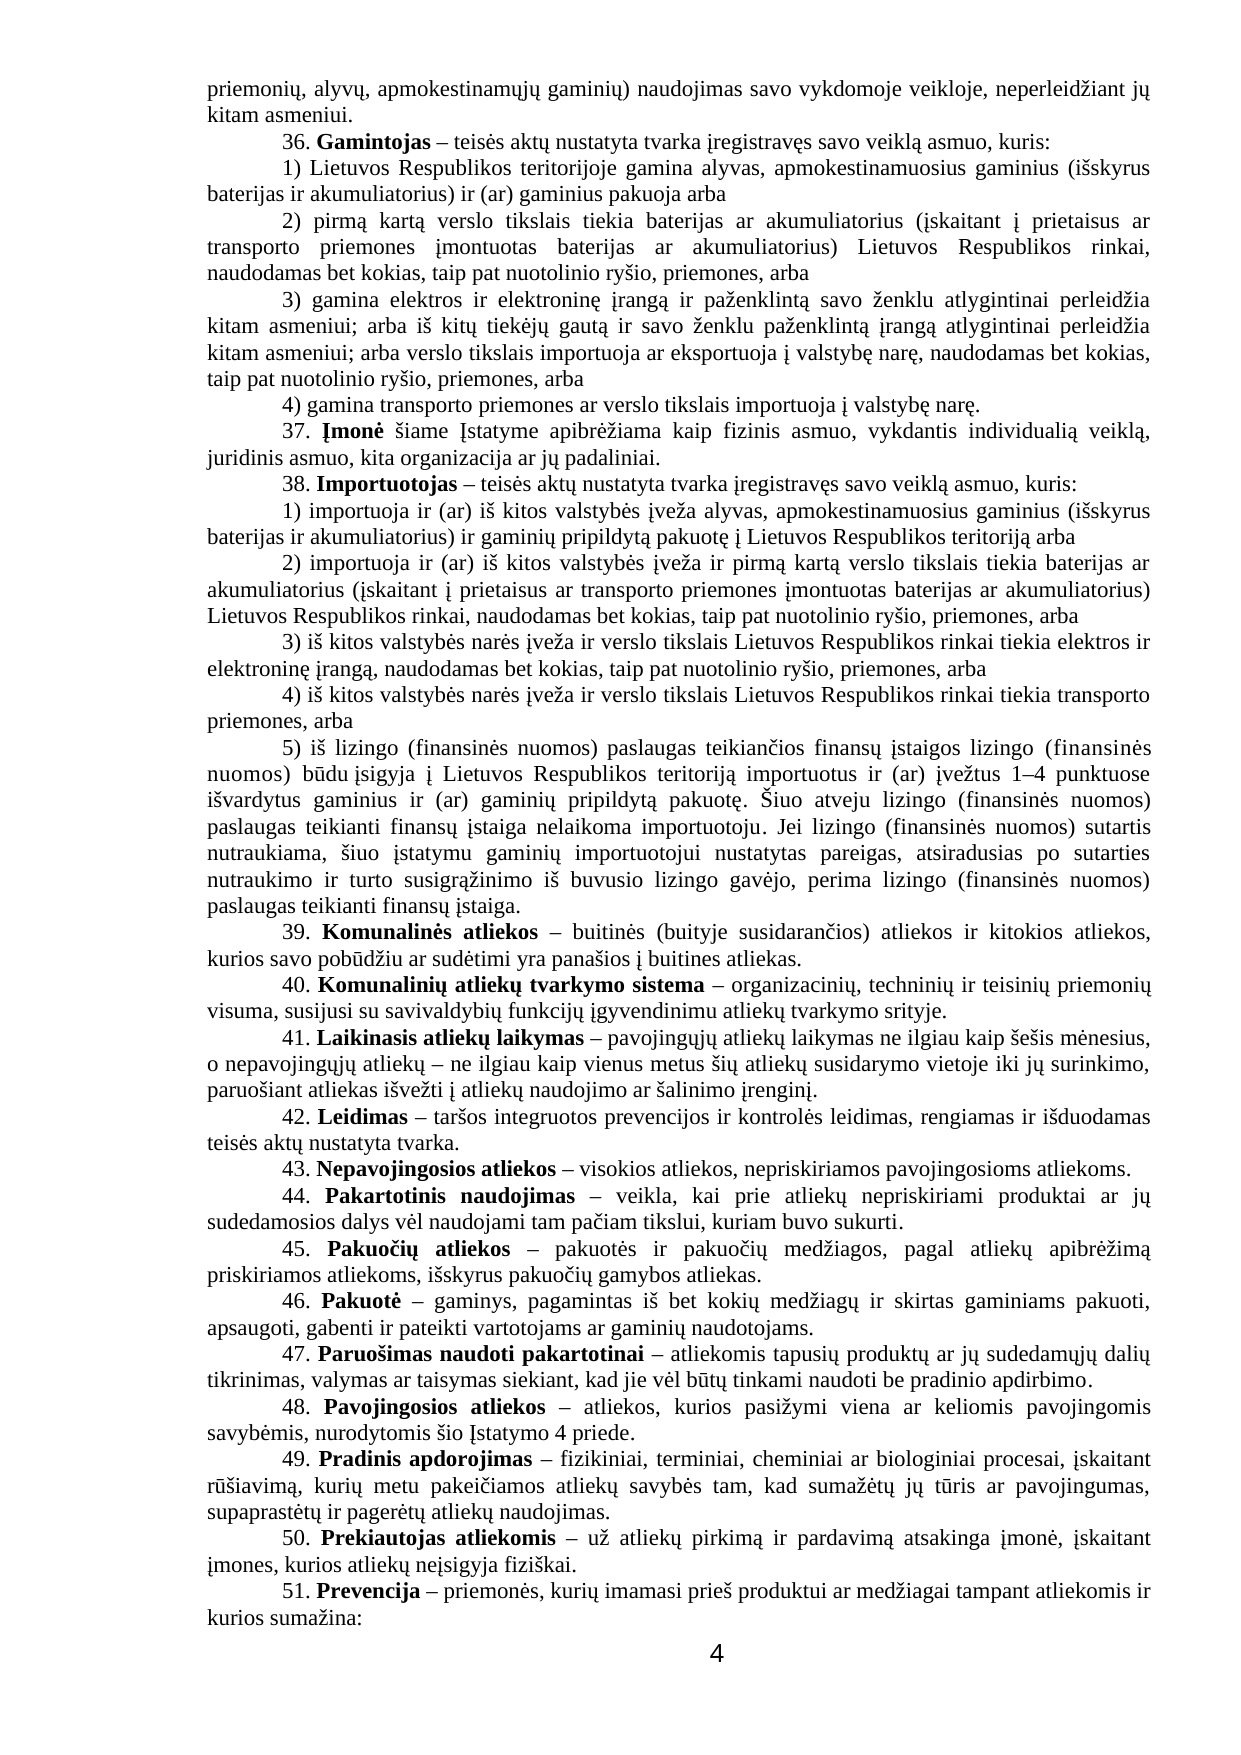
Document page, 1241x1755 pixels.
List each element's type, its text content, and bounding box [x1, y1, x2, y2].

text 49. Pradinis apdorojimas – fizikiniai, terminiai, cheminiai ar biologiniai procesai, įskaitant rūšiavimą, kurių metu pakeičiamos atliekų savybės tam, kad sumažėtų jų tūris ar pavojingumas, supaprastėtų ir pagerėtų atliekų naudojimas. [207, 1445, 1152, 1524]
text 47. Paruošimas naudoti pakartotinai – atliekomis tapusių produktų ar jų sudedamųjų dalių tikrinimas, valymas ar taisymas siekiant, kad jie vėl būtų tinkami naudoti be pradinio apdirbimo. [207, 1340, 1152, 1393]
text 45. Pakuočių atliekos – pakuotės ir pakuočių medžiagos, pagal atliekų apibrėžimą priskiriamos atliekoms, išskyrus pakuočių gamybos atliekas. [207, 1234, 1152, 1287]
text 38. Importuotojas – teisės aktų nustatyta tvarka įregistravęs savo veiklą asmuo, kuris: [207, 470, 1152, 497]
text 2) importuoja ir (ar) iš kitos valstybės įveža ir pirmą kartą verslo tikslais tiekia baterijas ar akumuliatorius (įskaitant į prietaisus ar transporto priemones įmontuotas baterijas ar akumuliatorius) Lietuvos Respublikos rinkai, naudodamas bet kokias, taip pat nuotolinio ryšio, priemones, arba [207, 549, 1152, 628]
text 51. Prevencija – priemonės, kurių imamasi prieš produktui ar medžiagai tampant atliekomis ir kurios sumažina: [207, 1577, 1152, 1630]
text 41. Laikinasis atliekų laikymas – pavojingųjų atliekų laikymas ne ilgiau kaip šešis mėnesius, o nepavojingųjų atliekų – ne ilgiau kaip vienus metus šių atliekų susidarymo vietoje iki jų surinkimo, paruošiant atliekas išvežti į atliekų naudojimo ar šalinimo įrenginį. [207, 1024, 1152, 1103]
text priemonių, alyvų, apmokestinamųjų gaminių) naudojimas savo vykdomoje veikloje, neperleidžiant jų kitam asmeniui. [207, 75, 1152, 128]
text 2) pirmą kartą verslo tikslais tiekia baterijas ar akumuliatorius (įskaitant į prietaisus ar transporto priemones įmontuotas baterijas ar akumuliatorius) Lietuvos Respublikos rinkai, naudodamas bet kokias, taip pat nuotolinio ryšio, priemones, arba [207, 207, 1152, 286]
text 37. Įmonė šiame Įstatyme apibrėžiama kaip fizinis asmuo, vykdantis individualią veiklą, juridinis asmuo, kita organizacija ar jų padaliniai. [207, 418, 1152, 470]
text 43. Nepavojingosios atliekos – visokios atliekos, nepriskiriamos pavojingosioms atliekoms. [207, 1156, 1152, 1182]
text 42. Leidimas – taršos integruotos prevencijos ir kontrolės leidimas, rengiamas ir išduodamas teisės aktų nustatyta tvarka. [207, 1103, 1152, 1156]
text 1) importuoja ir (ar) iš kitos valstybės įveža alyvas, apmokestinamuosius gaminius (išskyrus baterijas ir akumuliatorius) ir gaminių pripildytą pakuotę į Lietuvos Respublikos teritoriją arba [207, 497, 1152, 549]
text 40. Komunalinių atliekų tvarkymo sistema – organizacinių, techninių ir teisinių priemonių visuma, susijusi su savivaldybių funkcijų įgyvendinimu atliekų tvarkymo srityje. [207, 971, 1152, 1024]
text 44. Pakartotinis naudojimas – veikla, kai prie atliekų nepriskiriami produktai ar jų sudedamosios dalys vėl naudojami tam pačiam tikslui, kuriam buvo sukurti. [207, 1182, 1152, 1234]
text 48. Pavojingosios atliekos – atliekos, kurios pasižymi viena ar keliomis pavojingomis savybėmis, nurodytomis šio Įstatymo 4 priede. [207, 1393, 1152, 1445]
text 4) iš kitos valstybės narės įveža ir verslo tikslais Lietuvos Respublikos rinkai tiekia transporto priemones, arba [207, 681, 1152, 734]
text 36. Gamintojas – teisės aktų nustatyta tvarka įregistravęs savo veiklą asmuo, kuris: [207, 128, 1152, 154]
text 4) gamina transporto priemones ar verslo tikslais importuoja į valstybę narę. [207, 391, 1152, 418]
text 1) Lietuvos Respublikos teritorijoje gamina alyvas, apmokestinamuosius gaminius (išskyrus baterijas ir akumuliatorius) ir (ar) gaminius pakuoja arba [207, 154, 1152, 207]
text 46. Pakuotė – gaminys, pagamintas iš bet kokių medžiagų ir skirtas gaminiams pakuoti, apsaugoti, gabenti ir pateikti vartotojams ar gaminių naudotojams. [207, 1287, 1152, 1340]
text 50. Prekiautojas atliekomis – už atliekų pirkimą ir pardavimą atsakinga įmonė, įskaitant įmones, kurios atliekų neįsigyja fiziškai. [207, 1524, 1152, 1577]
text 3) iš kitos valstybės narės įveža ir verslo tikslais Lietuvos Respublikos rinkai tiekia elektros ir elektroninę įrangą, naudodamas bet kokias, taip pat nuotolinio ryšio, priemones, arba [207, 628, 1152, 681]
text 5) iš lizingo (finansinės nuomos) paslaugas teikiančios finansų įstaigos lizingo (finansinės nuomos) būdu įsigyja į Lietuvos Respublikos teritoriją importuotus ir (ar) įvežtus 1–4 punktuose išvardytus gaminius ir (ar) gaminių pripildytą pakuotę. Šiuo atveju lizingo (finansinės nuomos) paslaugas teikianti finansų įstaiga nelaikoma importuotoju. Jei lizingo (finansinės nuomos) sutartis nutraukiama, šiuo įstatymu gaminių importuotojui nustatytas pareigas, atsiradusias po sutarties nutraukimo ir turto susigrąžinimo iš buvusio lizingo gavėjo, perima lizingo (finansinės nuomos) paslaugas teikianti finansų įstaiga. [207, 734, 1152, 918]
text 3) gamina elektros ir elektroninę įrangą ir paženklintą savo ženklu atlygintinai perleidžia kitam asmeniui; arba iš kitų tiekėjų gautą ir savo ženklu paženklintą įrangą atlygintinai perleidžia kitam asmeniui; arba verslo tikslais importuoja ar eksportuoja į valstybę narę, naudodamas bet kokias, taip pat nuotolinio ryšio, priemones, arba [207, 286, 1152, 391]
text 39. Komunalinės atliekos – buitinės (buityje susidarančios) atliekos ir kitokios atliekos, kurios savo pobūdžiu ar sudėtimi yra panašios į buitines atliekas. [207, 918, 1152, 971]
